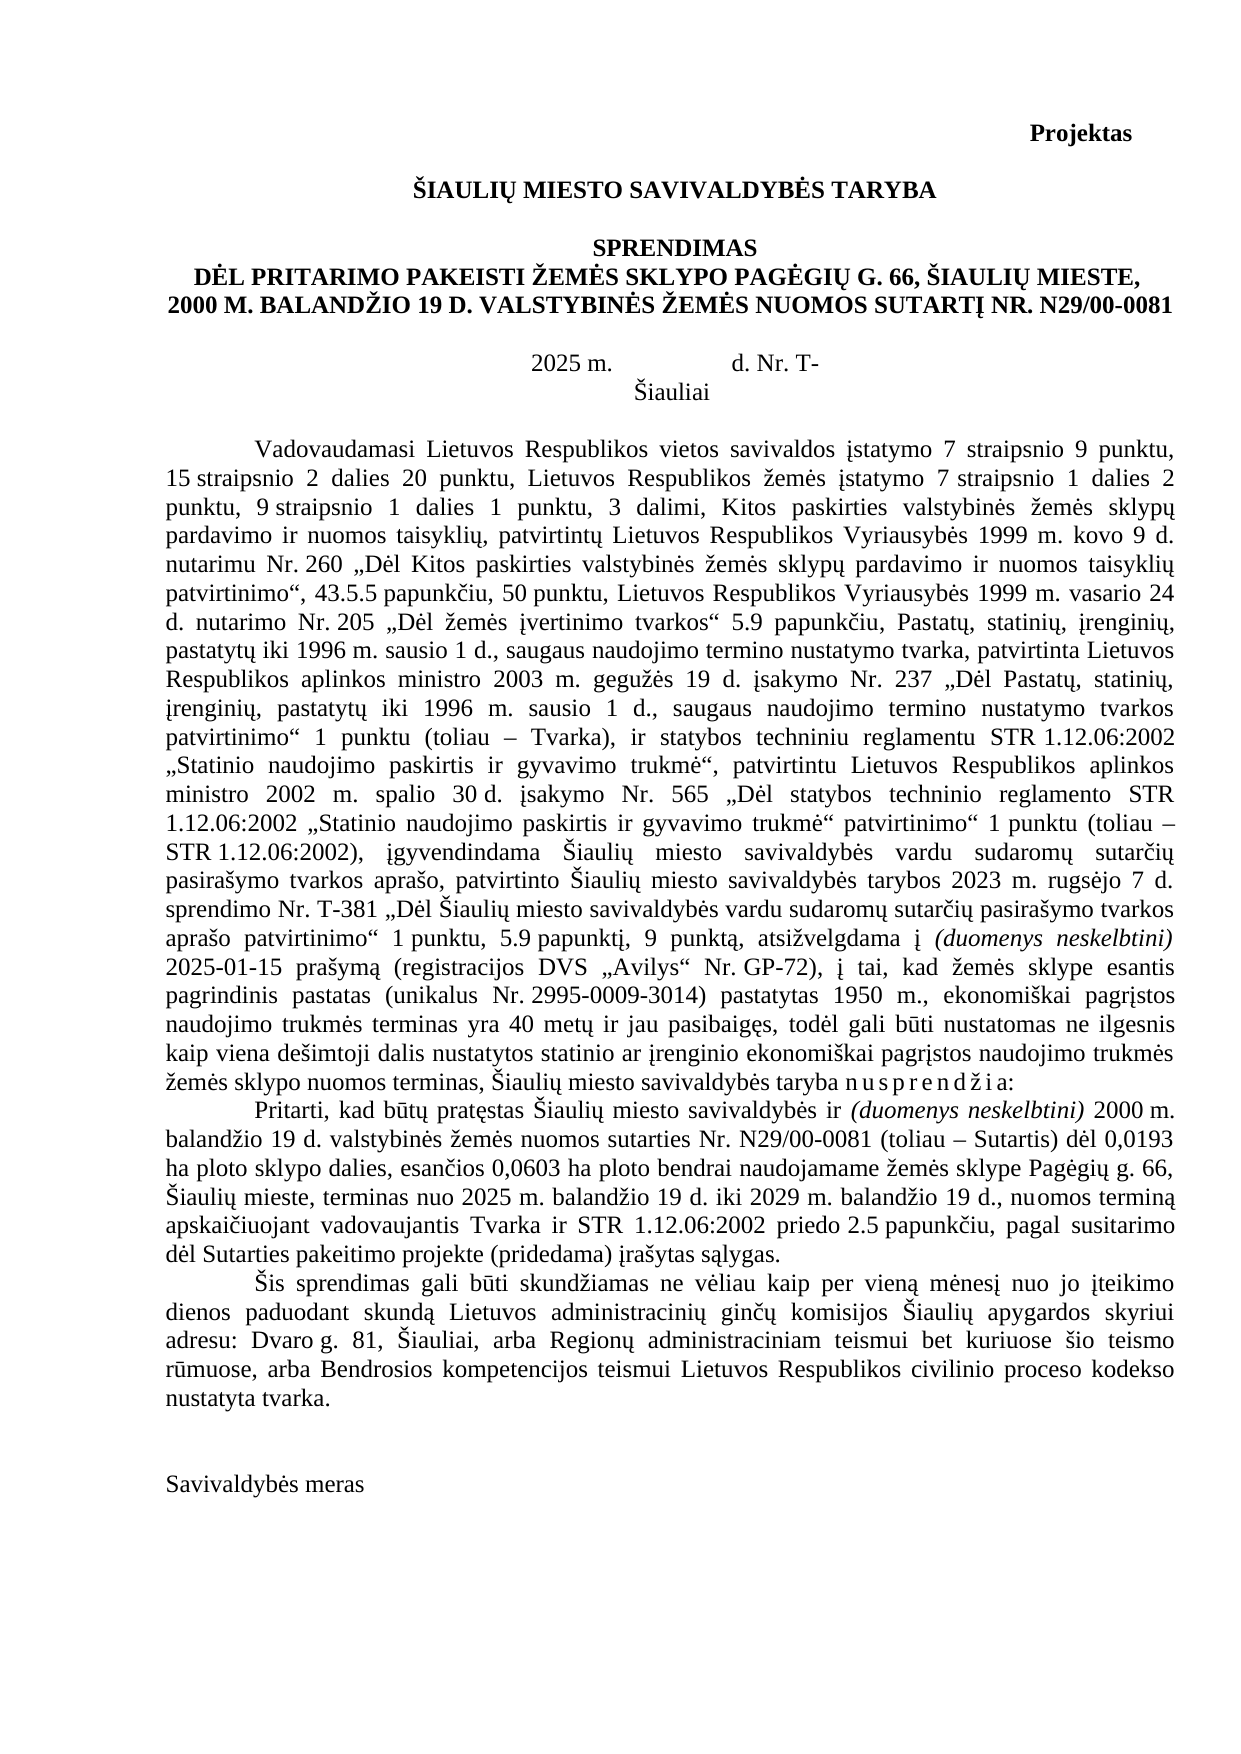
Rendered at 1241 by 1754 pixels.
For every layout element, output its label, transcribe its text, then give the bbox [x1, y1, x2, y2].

text Vadovaudamasi Lietuvos Respublikos vietos savivaldos įstatymo 7 straipsnio 9 punktu, 15 straipsnio 2 dalies 20 punktu, Lietuvos Respublikos žemės įstatymo 7 straipsnio 1 dalies 2 punktu, 9 straipsnio 1 dalies 1 punktu, 3 dalimi, Kitos paskirties valstybinės žemės sklypų pardavimo ir nuomos taisyklių, patvirtintų Lietuvos Respublikos Vyriausybės 1999 m. kovo 9 d. nutarimu Nr. 260 „Dėl Kitos paskirties valstybinės žemės sklypų pardavimo ir nuomos taisyklių patvirtinimo“, 43.5.5 papunkčiu, 50 punktu, Lietuvos Respublikos Vyriausybės 1999 m. vasario 24 d. nutarimo Nr. 205 „Dėl žemės įvertinimo tvarkos“ 5.9 papunkčiu, Pastatų, statinių, įrenginių, pastatytų iki 1996 m. sausio 1 d., saugaus naudojimo termino nustatymo tvarka, patvirtinta Lietuvos Respublikos aplinkos ministro 2003 m. gegužės 19 d. įsakymo Nr. 237 „Dėl Pastatų, statinių, įrenginių, pastatytų iki 1996 m. sausio 1 d., saugaus naudojimo termino nustatymo tvarkos patvirtinimo“ 1 punktu (toliau – Tvarka), ir statybos techniniu reglamentu STR 1.12.06:2002 „Statinio naudojimo paskirtis ir gyvavimo trukmė“, patvirtintu Lietuvos Respublikos aplinkos ministro 2002 m. spalio 30 d. įsakymo Nr. 565 „Dėl statybos techninio reglamento STR 1.12.06:2002 „Statinio naudojimo paskirtis ir gyvavimo trukmė“ patvirtinimo“ 1 punktu (toliau – STR 1.12.06:2002), įgyvendindama Šiaulių miesto savivaldybės vardu sudaromų sutarčių pasirašymo tvarkos aprašo, patvirtinto Šiaulių miesto savivaldybės tarybos 2023 m. rugsėjo 7 d. sprendimo Nr. T-381 „Dėl Šiaulių miesto savivaldybės vardu sudaromų sutarčių pasirašymo tvarkos aprašo patvirtinimo“ 1 punktu, 5.9 papunktį, 9 punktą, atsižvelgdama į (duomenys neskelbtini) 2025‑01-15 prašymą (registracijos DVS „Avilys“ Nr. GP-72), į tai, kad žemės sklype esantis pagrindinis pastatas (unikalus Nr. 2995-0009-3014) pastatytas 1950 m., ekonomiškai pagrįstos naudojimo trukmės terminas yra 40 metų ir jau pasibaigęs, todėl gali būti nustatomas ne ilgesnis kaip viena dešimtoji dalis nustatytos statinio ar įrenginio ekonomiškai pagrįstos naudojimo trukmės žemės sklypo nuomos terminas, Šiaulių miesto savivaldybės taryba nusprendžia: [165, 434, 1175, 1096]
text ŠIAULIŲ MIESTO SAVIVALDYBĖS TARYBA [165, 176, 1184, 204]
text 2000 M. BALANDŽIO 19 D. VALSTYBINĖS ŽEMĖS NUOMOS SUTARTĮ NR. N29/00-0081 [165, 291, 1175, 319]
text Projektas [165, 118, 1175, 147]
text Šiauliai [165, 377, 1184, 406]
text 2025 m. d. Nr. T- [165, 348, 1184, 377]
text Pritarti, kad būtų pratęstas Šiaulių miesto savivaldybės ir (duomenys neskelbtini) 2000 m. balandžio 19 d. valstybinės žemės nuomos sutarties Nr. N29/00-0081 (toliau – Sutartis) dėl 0,0193 ha ploto sklypo dalies, esančios 0,0603 ha ploto bendrai naudojamame žemės sklype Pagėgių g. 66, Šiaulių mieste, terminas nuo 2025 m. balandžio 19 d. iki 2029 m. balandžio 19 d., nuomos terminą apskaičiuojant vadovaujantis Tvarka ir STR 1.12.06:2002 priedo 2.5 papunkčiu, pagal susitarimo dėl Sutarties pakeitimo projekte (pridedama) įrašytas sąlygas. [165, 1096, 1175, 1268]
text SPRENDIMAS [165, 233, 1184, 262]
text DĖL PRITARIMO PAKEISTI ŽEMĖS SKLYPO PAGĖGIŲ G. 66, ŠIAULIŲ MIESTE, [165, 262, 1175, 291]
text Savivaldybės meras [165, 1469, 1184, 1498]
text Šis sprendimas gali būti skundžiamas ne vėliau kaip per vieną mėnesį nuo jo įteikimo dienos paduodant skundą Lietuvos administracinių ginčų komisijos Šiaulių apygardos skyriui adresu: Dvaro g. 81, Šiauliai, arba Regionų administraciniam teismui bet kuriuose šio teismo rūmuose, arba Bendrosios kompetencijos teismui Lietuvos Respublikos civilinio proceso kodekso nustatyta tvarka. [165, 1268, 1175, 1412]
